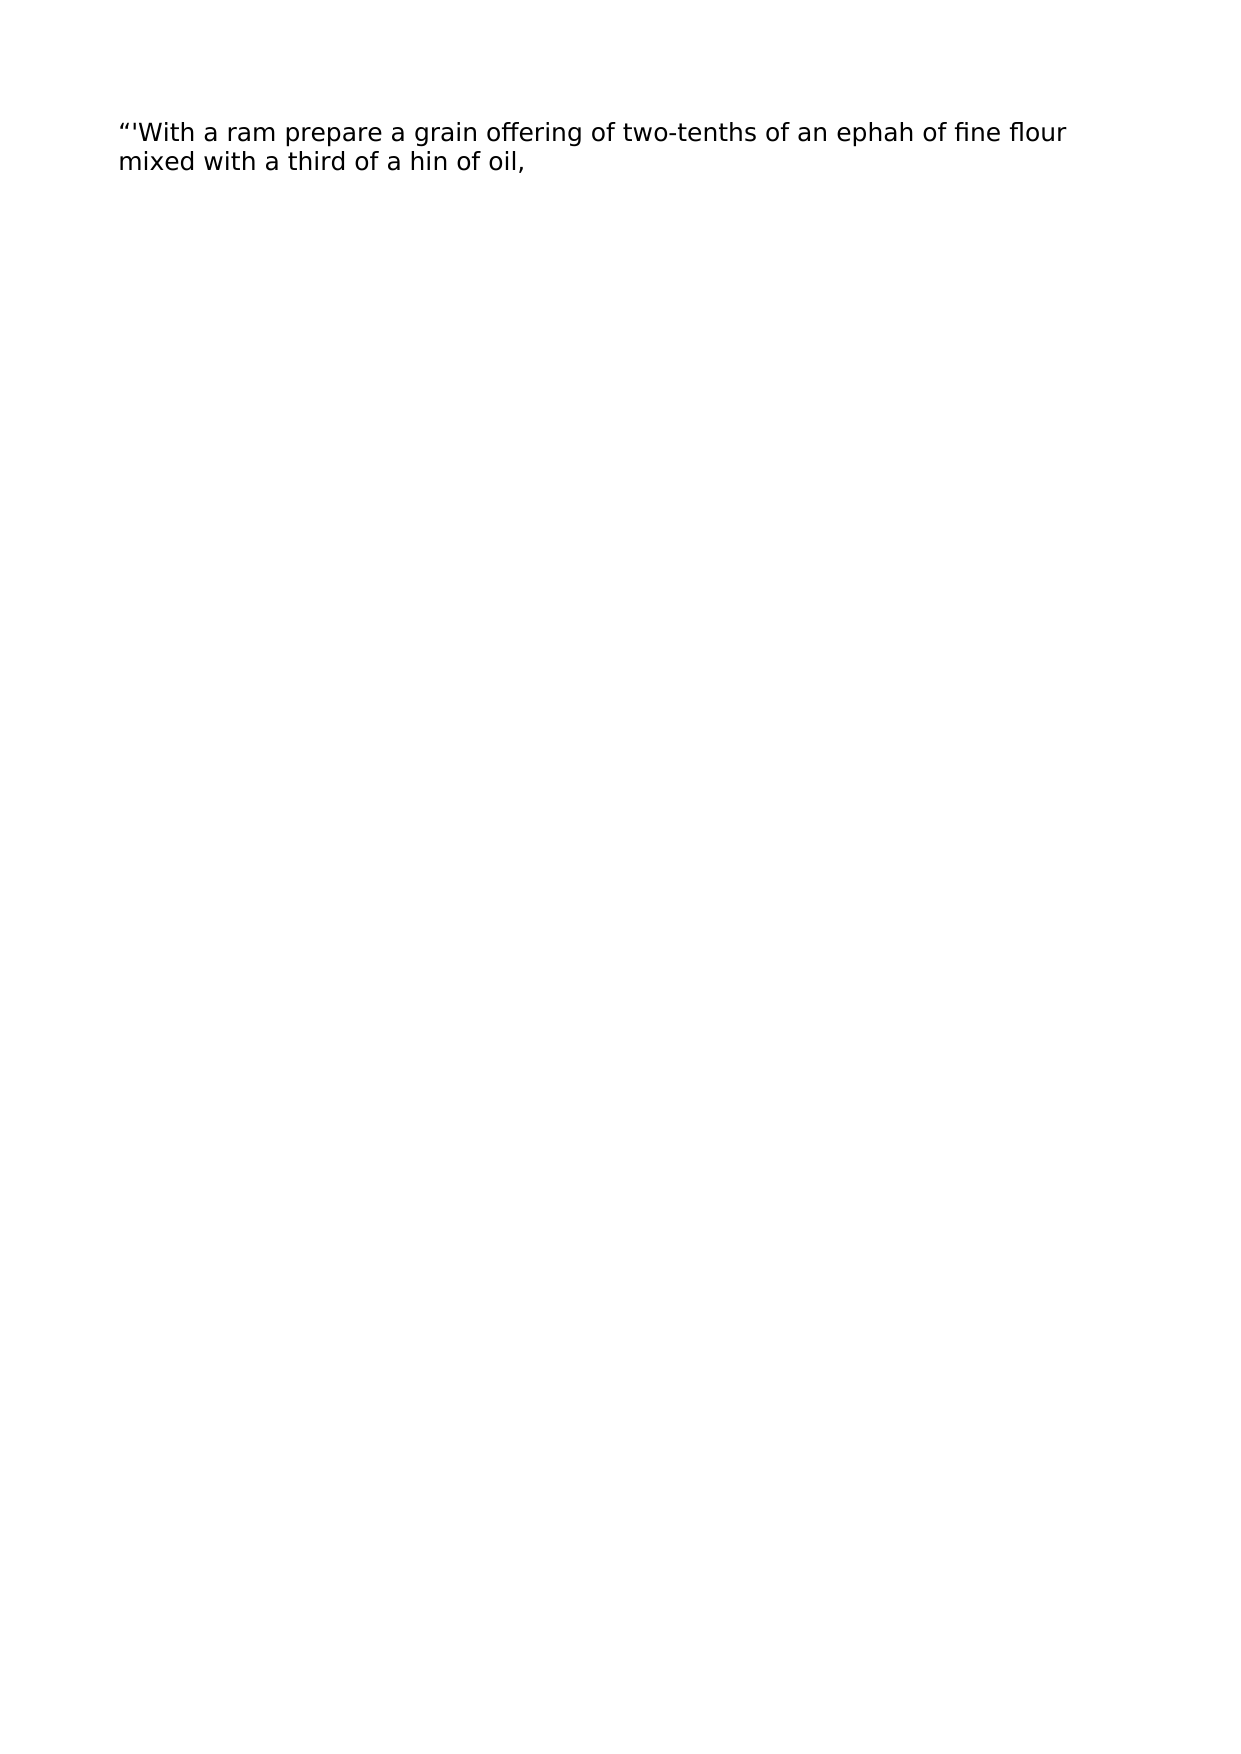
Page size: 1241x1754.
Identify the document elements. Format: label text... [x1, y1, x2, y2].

text “'With a ram prepare a grain offering of two-tenths of an ephah of fine flour mixed with a third of a hin of oil, [118, 118, 1122, 176]
